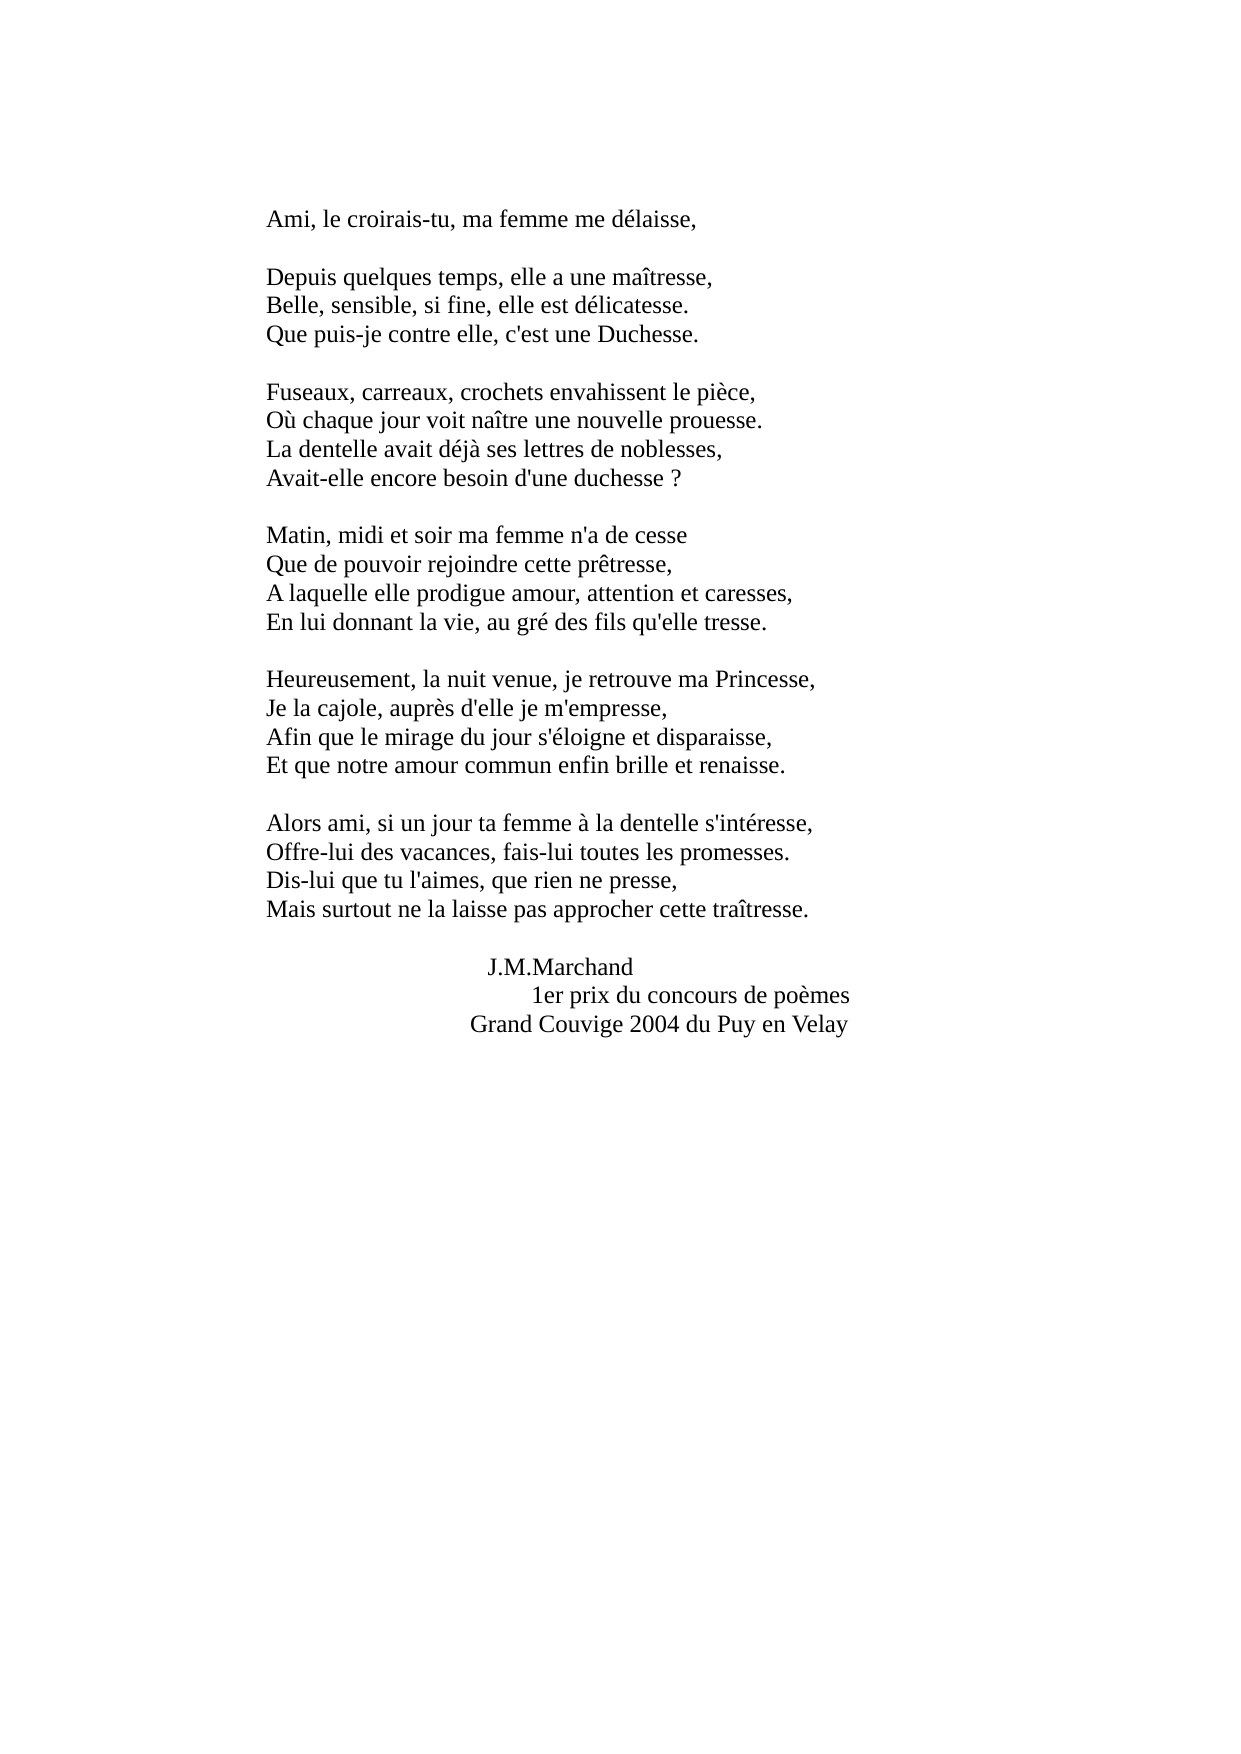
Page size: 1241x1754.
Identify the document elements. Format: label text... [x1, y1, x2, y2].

text Ami, le croirais-tu, ma femme me délaisse, [118, 204, 1122, 233]
text Que puis-je contre elle, c'est une Duchesse. [118, 319, 1122, 348]
text Mais surtout ne la laisse pas approcher cette traîtresse. [118, 894, 1122, 923]
text En lui donnant la vie, au gré des fils qu'elle tresse. [118, 607, 1122, 636]
text Avait-elle encore besoin d'une duchesse ? [118, 463, 1122, 492]
text 1er prix du concours de poèmes [118, 981, 1122, 1009]
text A laquelle elle prodigue amour, attention et caresses, [118, 578, 1122, 607]
text Alors ami, si un jour ta femme à la dentelle s'intéresse, [118, 808, 1122, 837]
text Et que notre amour commun enfin brille et renaisse. [118, 751, 1122, 779]
text Je la cajole, auprès d'elle je m'empresse, [118, 693, 1122, 722]
text Matin, midi et soir ma femme n'a de cesse [118, 521, 1122, 549]
text La dentelle avait déjà ses lettres de noblesses, [118, 434, 1122, 463]
text Afin que le mirage du jour s'éloigne et disparaisse, [118, 722, 1122, 751]
text Heureusement, la nuit venue, je retrouve ma Princesse, [118, 664, 1122, 693]
text Fuseaux, carreaux, crochets envahissent le pièce, [118, 377, 1122, 406]
text J.M.Marchand [118, 952, 1122, 981]
text Grand Couvige 2004 du Puy en Velay [118, 1009, 1122, 1038]
text Que de pouvoir rejoindre cette prêtresse, [118, 549, 1122, 578]
text Depuis quelques temps, elle a une maîtresse, [118, 262, 1122, 291]
text Belle, sensible, si fine, elle est délicatesse. [118, 291, 1122, 319]
text Dis-lui que tu l'aimes, que rien ne presse, [118, 866, 1122, 894]
text Où chaque jour voit naître une nouvelle prouesse. [118, 406, 1122, 434]
text Offre-lui des vacances, fais-lui toutes les promesses. [118, 837, 1122, 866]
